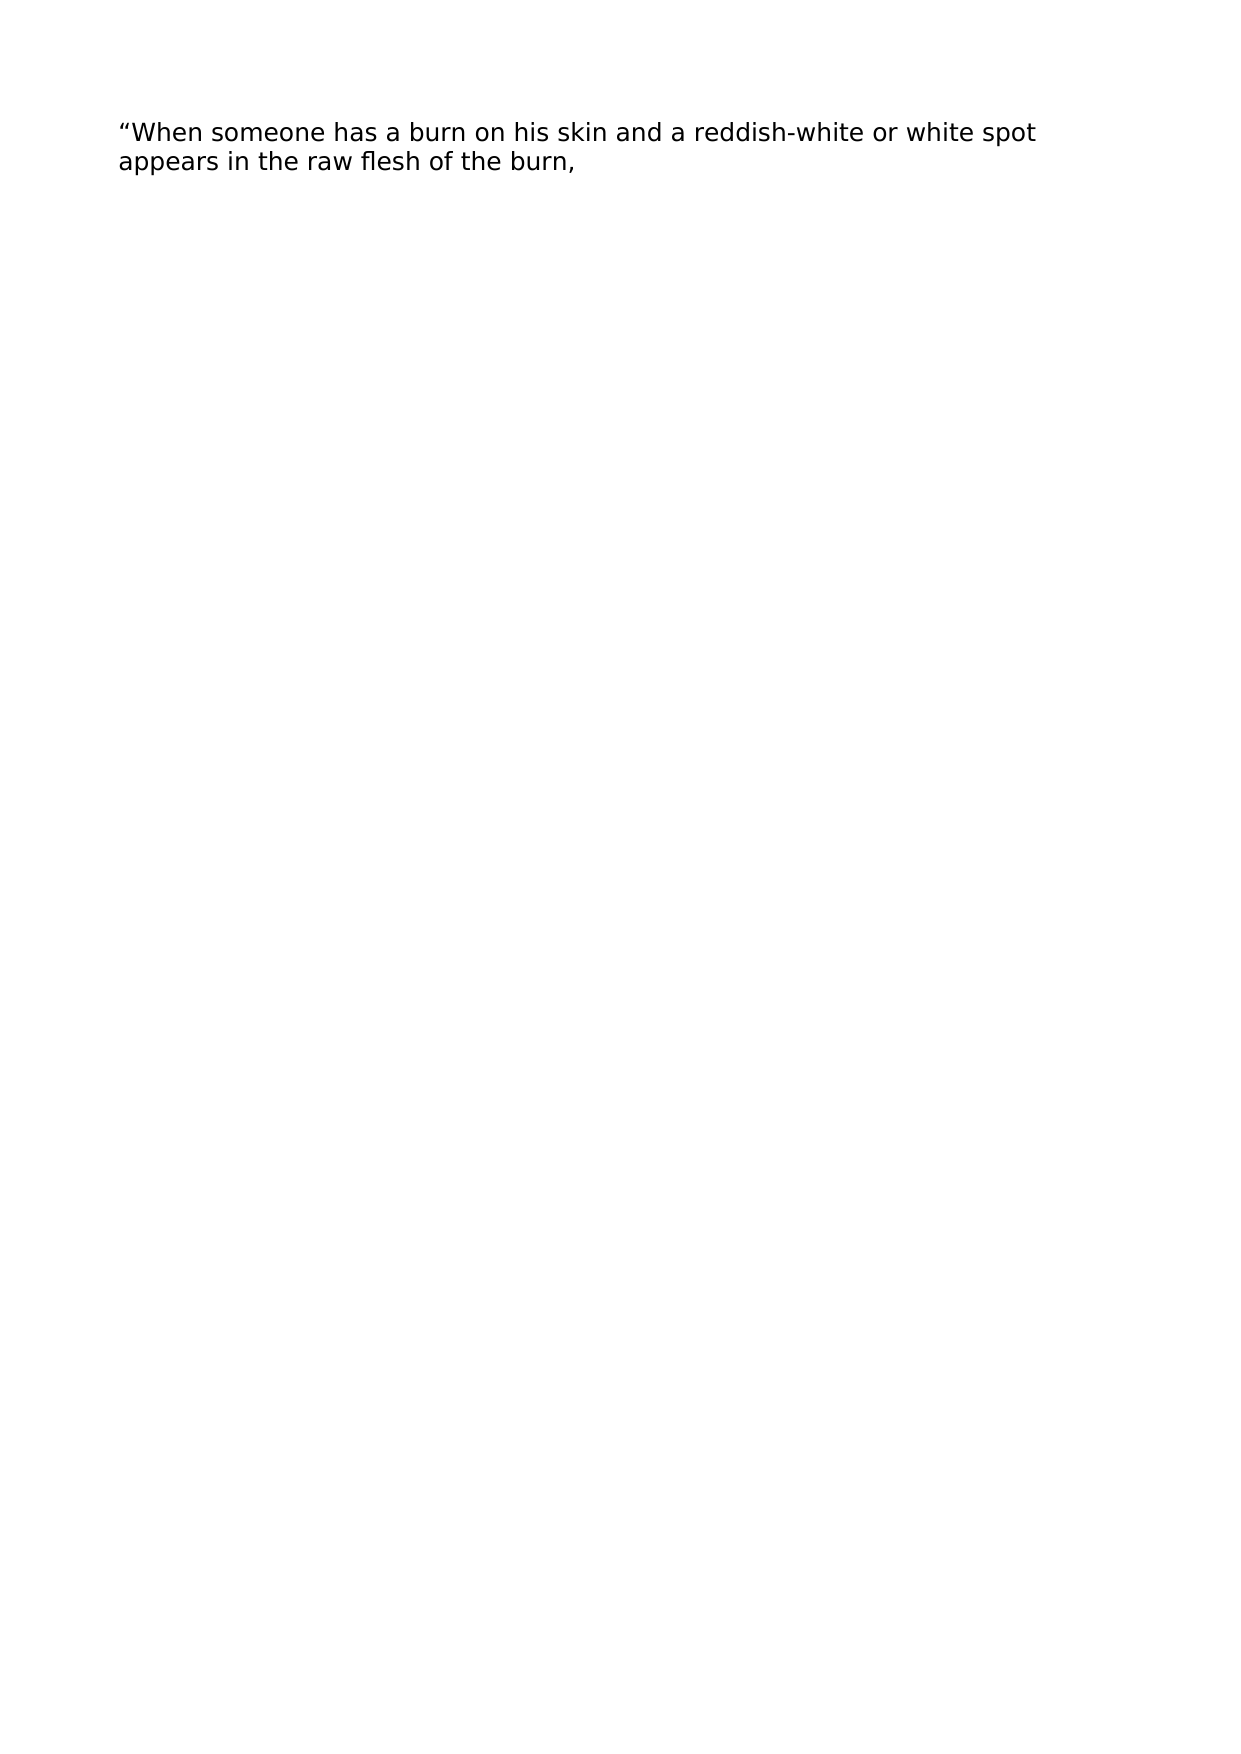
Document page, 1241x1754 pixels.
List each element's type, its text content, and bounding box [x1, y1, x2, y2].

text “When someone has a burn on his skin and a reddish-white or white spot appears in the raw flesh of the burn, [118, 118, 1122, 176]
